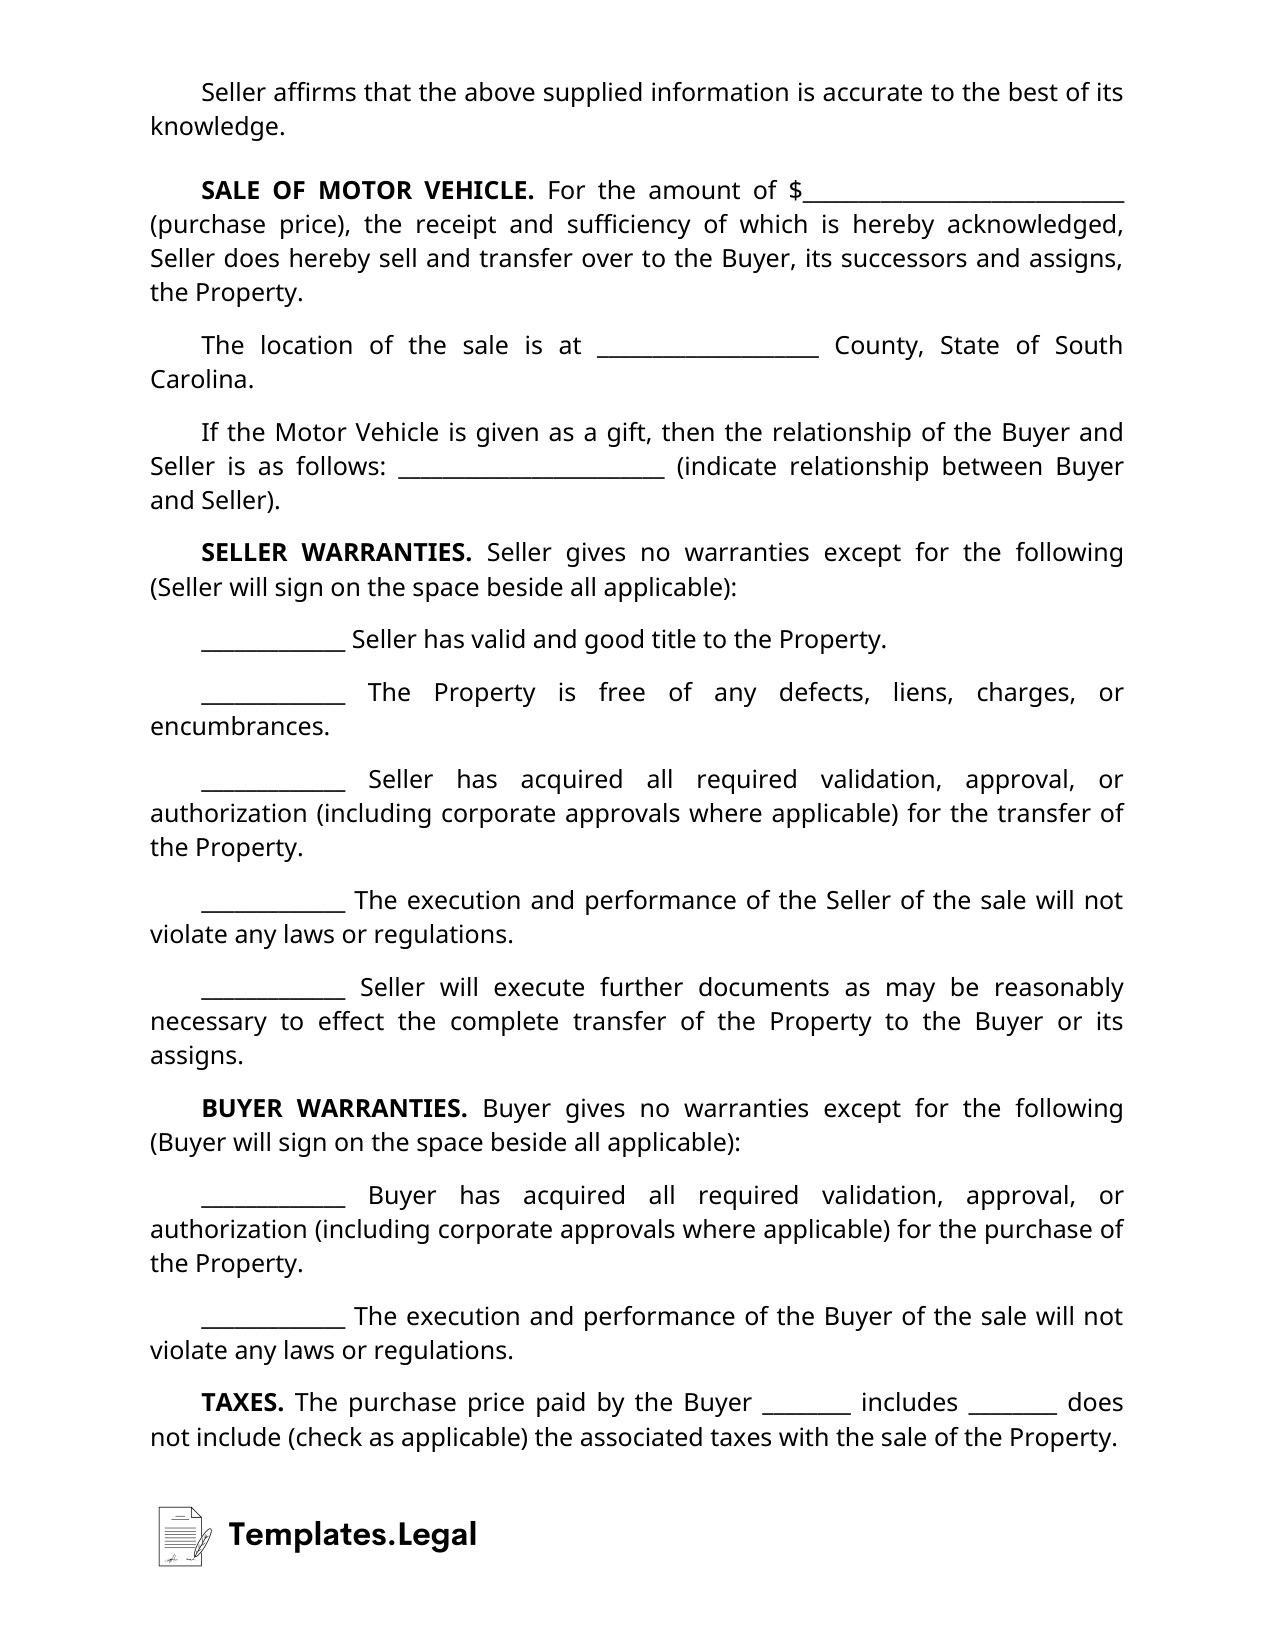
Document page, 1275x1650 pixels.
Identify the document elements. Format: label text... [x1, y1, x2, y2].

text _____________ The execution and performance of the Seller of the sale will not violate any laws or regulations. [150, 883, 1125, 951]
text SELLER WARRANTIES. Seller gives no warranties except for the following (Seller will sign on the space beside all applicable): [150, 535, 1125, 603]
text _____________ Seller will execute further documents as may be reasonably necessary to effect the complete transfer of the Property to the Buyer or its assigns. [150, 969, 1125, 1072]
text _____________ Buyer has acquired all required validation, approval, or authorization (including corporate approvals where applicable) for the purchase of the Property. [150, 1177, 1125, 1279]
text SALE OF MOTOR VEHICLE. For the amount of $_____________________________ (purchase price), the receipt and sufficiency of which is hereby acknowledged, Seller does hereby sell and transfer over to the Buyer, its successors and assigns, the Property. [150, 172, 1125, 308]
text If the Motor Vehicle is given as a gift, then the relationship of the Buyer and Seller is as follows: ________________________ (indicate relationship between Buyer and Seller). [150, 414, 1125, 516]
text Seller affirms that the above supplied information is accurate to the best of its knowledge. [150, 75, 1125, 143]
text BUYER WARRANTIES. Buyer gives no warranties except for the following (Buyer will sign on the space beside all applicable): [150, 1090, 1125, 1158]
text _____________ The Property is free of any defects, liens, charges, or encumbrances. [150, 675, 1125, 743]
text _____________ The execution and performance of the Buyer of the sale will not violate any laws or regulations. [150, 1298, 1125, 1366]
text TAXES. The purchase price paid by the Buyer ________ includes ________ does not include (check as applicable) the associated taxes with the sale of the Property. [150, 1385, 1125, 1453]
text _____________ Seller has acquired all required validation, approval, or authorization (including corporate approvals where applicable) for the transfer of the Property. [150, 762, 1125, 864]
text _____________ Seller has valid and good title to the Property. [150, 622, 1125, 656]
text The location of the sale is at ____________________ County, State of South Carolina. [150, 327, 1125, 395]
